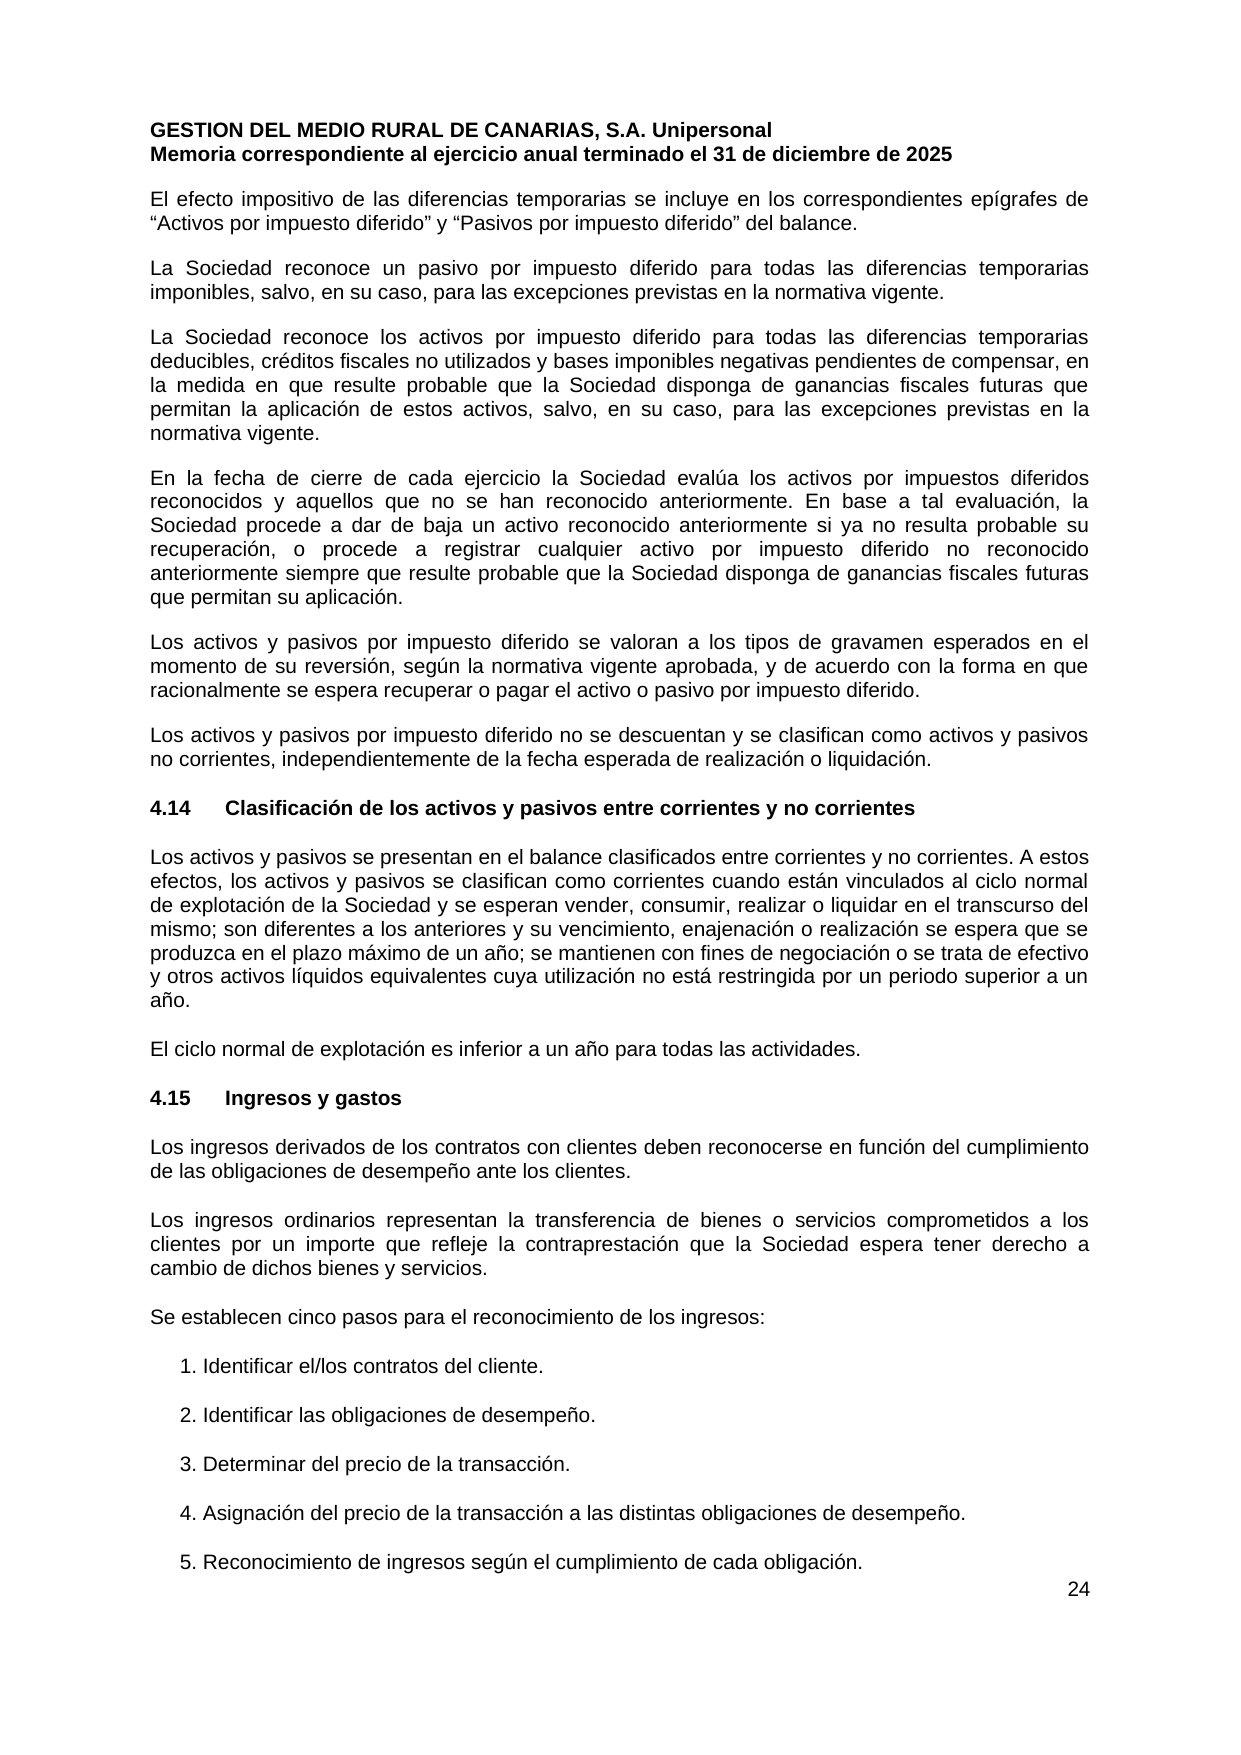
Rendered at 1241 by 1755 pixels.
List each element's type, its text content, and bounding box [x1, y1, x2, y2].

text 1. Identificar el/los contratos del cliente. [179, 1354, 1090, 1378]
text 4.15 Ingresos y gastos [150, 1086, 1090, 1110]
text El efecto impositivo de las diferencias temporarias se incluye en los correspondientes epígrafes de “Activos por impuesto diferido” y “Pasivos por impuesto diferido” del balance. [150, 187, 1090, 235]
text Los activos y pasivos por impuesto diferido no se descuentan y se clasifican como activos y pasivos no corrientes, independientemente de la fecha esperada de realización o liquidación. [150, 723, 1090, 771]
text Los ingresos derivados de los contratos con clientes deben reconocerse en función del cumplimiento de las obligaciones de desempeño ante los clientes. [150, 1135, 1090, 1183]
text 3. Determinar del precio de la transacción. [179, 1452, 1090, 1476]
text El ciclo normal de explotación es inferior a un año para todas las actividades. [150, 1037, 1090, 1061]
text La Sociedad reconoce los activos por impuesto diferido para todas las diferencias temporarias deducibles, créditos fiscales no utilizados y bases imponibles negativas pendientes de compensar, en la medida en que resulte probable que la Sociedad disponga de ganancias fiscales futuras que permitan la aplicación de estos activos, salvo, en su caso, para las excepciones previstas en la normativa vigente. [150, 325, 1090, 444]
text Los ingresos ordinarios representan la transferencia de bienes o servicios comprometidos a los clientes por un importe que refleje la contraprestación que la Sociedad espera tener derecho a cambio de dichos bienes y servicios. [150, 1208, 1090, 1280]
text 4. Asignación del precio de la transacción a las distintas obligaciones de desempeño. [179, 1501, 1090, 1525]
text 4.14 Clasificación de los activos y pasivos entre corrientes y no corrientes [150, 796, 1090, 819]
text 5. Reconocimiento de ingresos según el cumplimiento de cada obligación. [179, 1550, 1090, 1574]
text Los activos y pasivos por impuesto diferido se valoran a los tipos de gravamen esperados en el momento de su reversión, según la normativa vigente aprobada, y de acuerdo con la forma en que racionalmente se espera recuperar o pagar el activo o pasivo por impuesto diferido. [150, 630, 1090, 702]
text Los activos y pasivos se presentan en el balance clasificados entre corrientes y no corrientes. A estos efectos, los activos y pasivos se clasifican como corrientes cuando están vinculados al ciclo normal de explotación de la Sociedad y se esperan vender, consumir, realizar o liquidar en el transcurso del mismo; son diferentes a los anteriores y su vencimiento, enajenación o realización se espera que se produzca en el plazo máximo de un año; se mantienen con fines de negociación o se trata de efectivo y otros activos líquidos equivalentes cuya utilización no está restringida por un periodo superior a un año. [150, 844, 1090, 1012]
text En la fecha de cierre de cada ejercicio la Sociedad evalúa los activos por impuestos diferidos reconocidos y aquellos que no se han reconocido anteriormente. En base a tal evaluación, la Sociedad procede a dar de baja un activo reconocido anteriormente si ya no resulta probable su recuperación, o procede a registrar cualquier activo por impuesto diferido no reconocido anteriormente siempre que resulte probable que la Sociedad disponga de ganancias fiscales futuras que permitan su aplicación. [150, 465, 1090, 609]
text La Sociedad reconoce un pasivo por impuesto diferido para todas las diferencias temporarias imponibles, salvo, en su caso, para las excepciones previstas en la normativa vigente. [150, 256, 1090, 304]
text 2. Identificar las obligaciones de desempeño. [179, 1403, 1090, 1427]
text Se establecen cinco pasos para el reconocimiento de los ingresos: [150, 1305, 1090, 1329]
